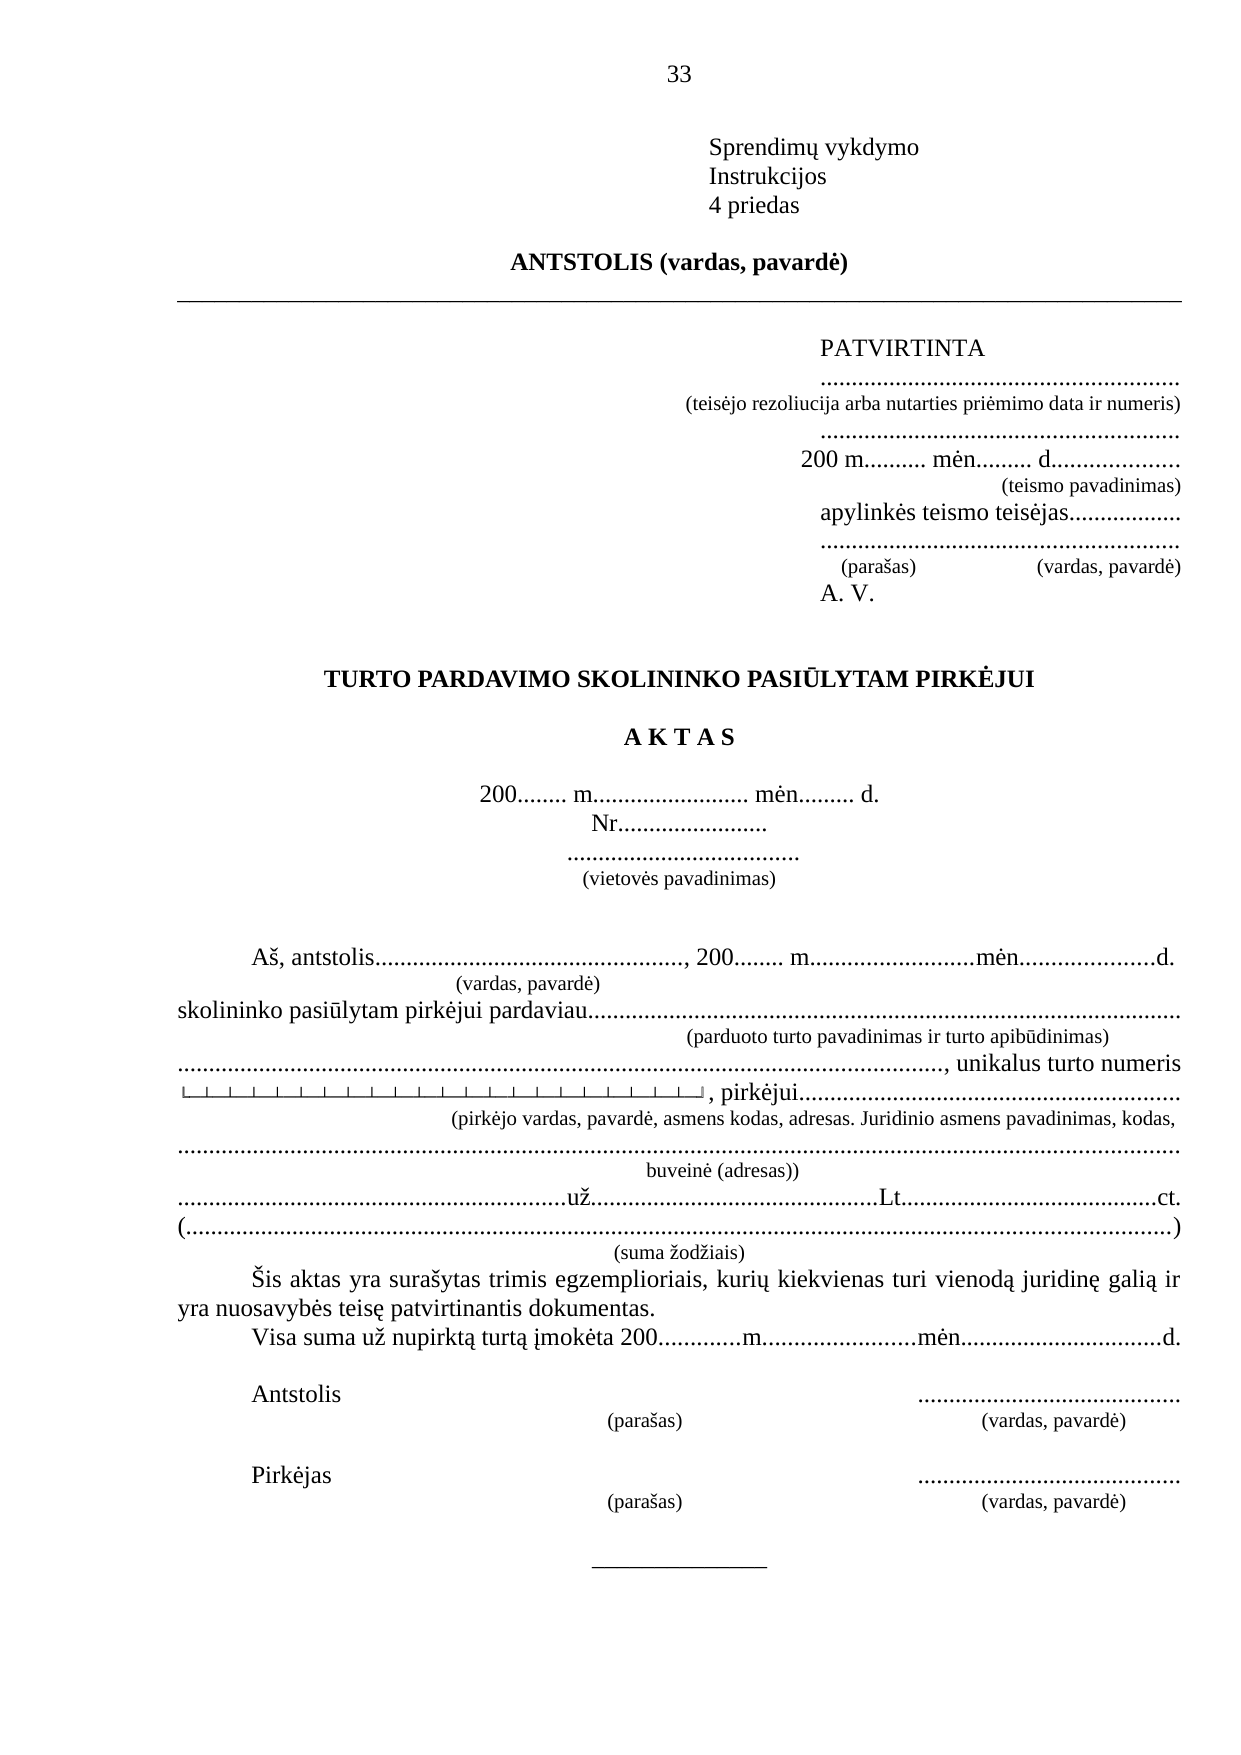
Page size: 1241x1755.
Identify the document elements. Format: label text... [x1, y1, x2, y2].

text (parašas) (vardas, pavardė) [177, 1489, 1181, 1513]
text (teismo pavadinimas) [177, 472, 1181, 497]
text Instrukcijos [177, 161, 1181, 190]
text (parašas) (vardas, pavardė) [177, 1408, 1181, 1432]
text (vietovės pavadinimas) [177, 866, 1181, 890]
text apylinkės teismo teisėjas [177, 497, 1181, 525]
text (pirkėjo vardas, pavardė, asmens kodas, adresas. Juridinio asmens pavadinimas, kodas, [177, 1106, 1181, 1130]
text (parduoto turto pavadinimas ir turto apibūdinimas) [177, 1024, 1181, 1048]
text A. V. [177, 578, 1181, 607]
text Sprendimų vykdymo [177, 132, 1181, 161]
text TURTO PARDAVIMO SKOLININKO PASIŪLYTAM PIRKĖJUI [177, 664, 1181, 693]
text už Lt. ct. [177, 1182, 1181, 1211]
text Šis aktas yra surašytas trimis egzemplioriais, kurių kiekvienas turi vienodą juridinę galią ir yra nuosavybės teisę patvirtinantis dokumentas. [177, 1264, 1181, 1322]
text skolininko pasiūlytam pirkėjui pardaviau [177, 995, 1181, 1024]
text Pirkėjas [177, 1461, 1181, 1489]
text (suma žodžiais) [177, 1240, 1181, 1264]
text 200........ m......................... mėn......... d. [177, 779, 1181, 808]
text ANTSTOLIS (vardas, pavardė) [177, 247, 1181, 276]
text Antstolis [177, 1379, 1181, 1408]
text ______________ [177, 1542, 1181, 1571]
text , unikalus turto numeris [177, 1048, 1181, 1077]
text Visa suma už nupirktą turtą įmokėta 200 m mėn. d. [177, 1322, 1181, 1350]
text Nr........................ [177, 808, 1181, 837]
text ( ) [177, 1211, 1181, 1240]
text AKTAS [177, 722, 1181, 751]
text PATVIRTINTA [177, 333, 1181, 362]
text 4 priedas [177, 190, 1181, 218]
text (vardas, pavardė) [177, 971, 1181, 995]
text Aš, antstolis , 200........ m. mėn. d. [177, 942, 1181, 971]
text └─┴─┴─┴─┴─┴─┴─┴─┴─┴─┴─┴─┴─┴─┴─┴─┴─┴─┴─┴─┴─┴─┘, pirkėjui [177, 1077, 1181, 1106]
text buveinė (adresas)) [177, 1158, 1181, 1182]
text (teisėjo rezoliucija arba nutarties priėmimo data ir numeris) [177, 391, 1181, 415]
text 200 m.......... mėn......... d. [177, 444, 1181, 472]
text (parašas) (vardas, pavardė) [177, 554, 1181, 578]
